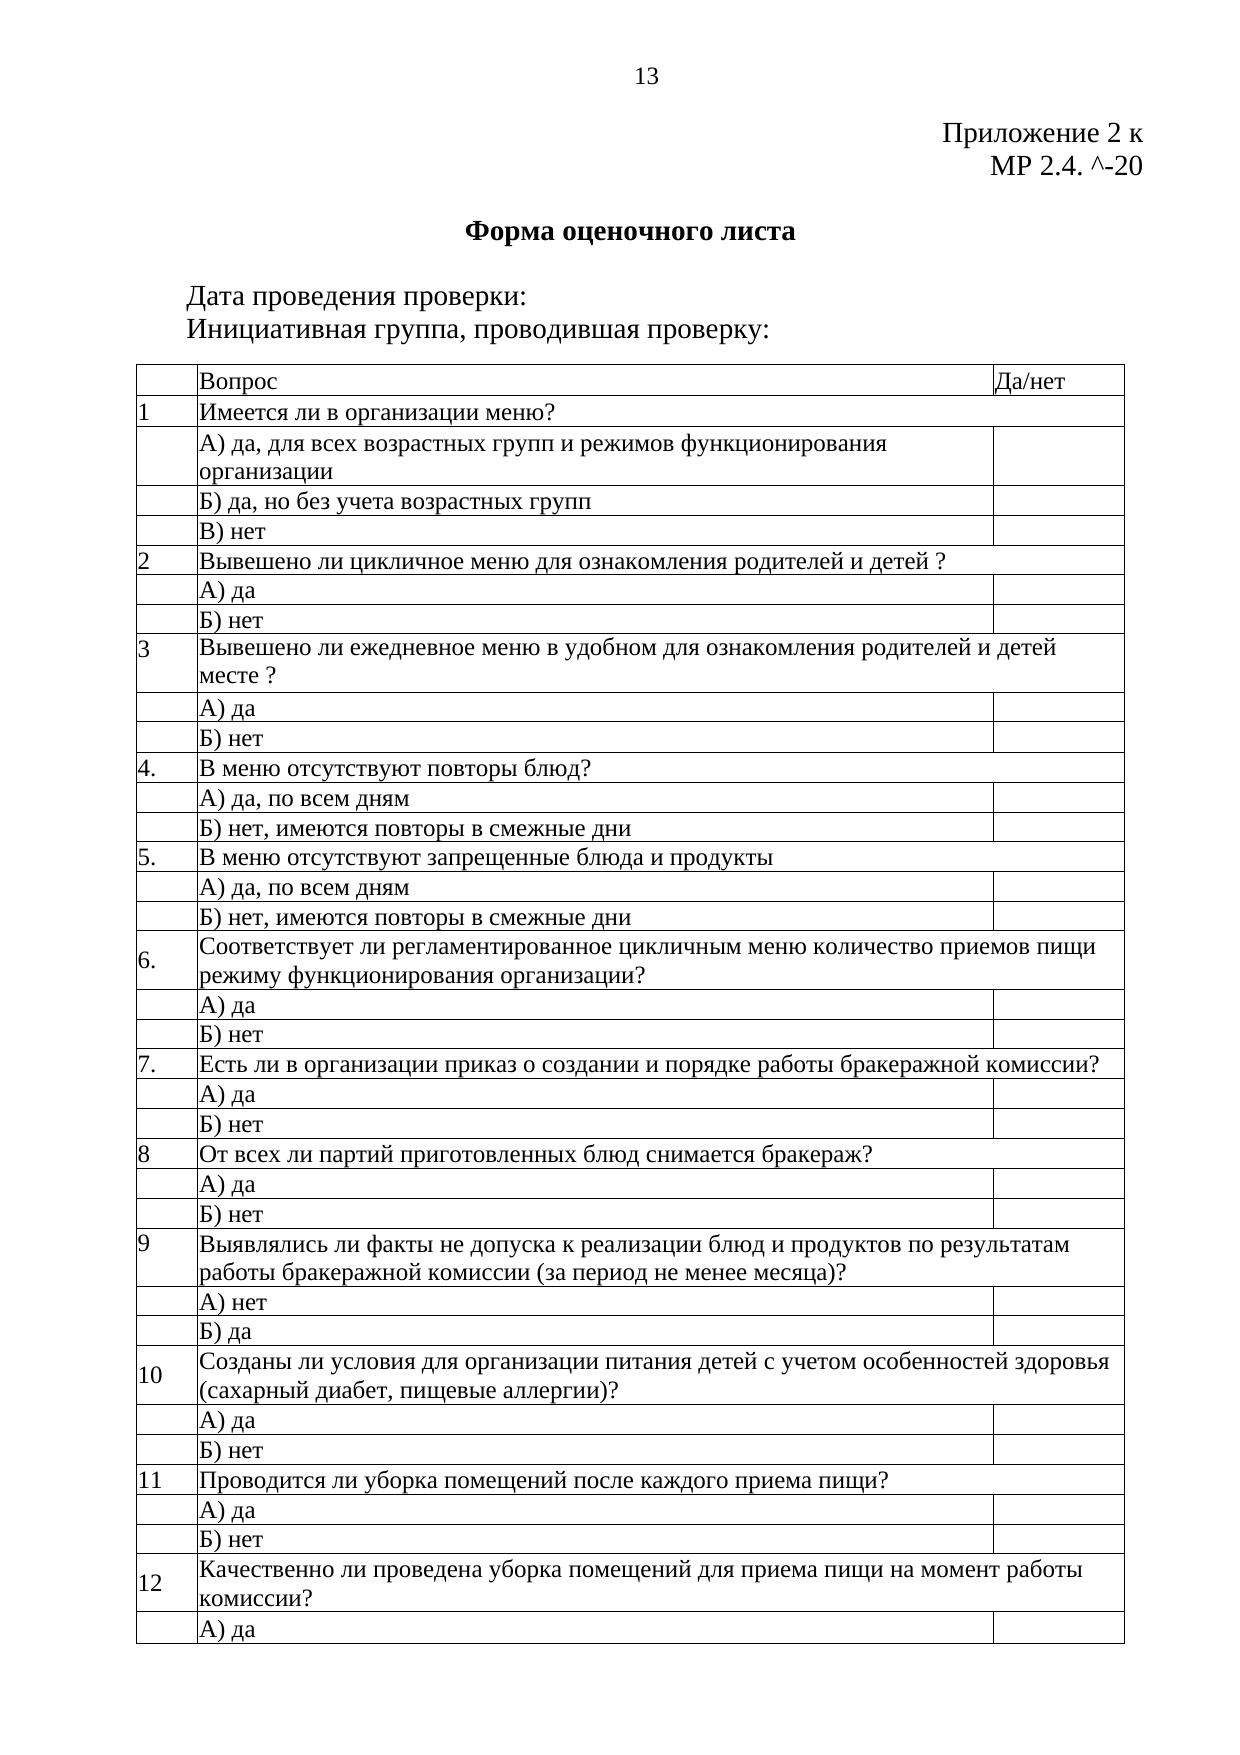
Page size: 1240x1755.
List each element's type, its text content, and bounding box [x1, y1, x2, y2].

table_cell 12 [137, 1554, 197, 1568]
table_cell [994, 1495, 1124, 1523]
table_cell [994, 1020, 1124, 1048]
table_cell [137, 1435, 197, 1464]
text Дата проведения проверки: [117, 278, 1143, 311]
table_cell [137, 1199, 197, 1227]
table_cell 6. [137, 931, 197, 945]
table_cell [137, 693, 197, 721]
table_cell 3 [137, 662, 197, 692]
table_cell [137, 1316, 197, 1345]
text Приложение 2 к MP 2.4. ^-20 [903, 115, 1143, 182]
table_cell [994, 1435, 1124, 1464]
table_cell [137, 486, 197, 515]
text Инициативная группа, проводившая проверку: [117, 311, 1143, 345]
table_cell [994, 990, 1124, 1018]
table_cell [137, 813, 197, 841]
table_cell [137, 990, 197, 1018]
table_cell [137, 575, 197, 604]
table_cell [137, 1109, 197, 1137]
table_cell [137, 1169, 197, 1197]
table_cell [994, 1316, 1124, 1345]
table_cell 10 [137, 1389, 197, 1404]
table_cell [994, 605, 1124, 633]
subtitle Форма оценочного листа [117, 213, 1143, 247]
table_cell [994, 1109, 1124, 1137]
table_cell [137, 1495, 197, 1523]
table_cell [994, 575, 1124, 604]
table_cell [994, 427, 1124, 485]
table_cell [137, 722, 197, 752]
table_cell [137, 1287, 197, 1315]
table_cell [994, 902, 1124, 930]
table_cell [994, 1287, 1124, 1315]
table_cell [137, 1525, 197, 1553]
table_cell [994, 486, 1124, 515]
table_cell [137, 1079, 197, 1107]
table_cell [137, 1612, 197, 1643]
table_cell 9 [137, 1257, 197, 1286]
table_cell 10 [137, 1346, 197, 1361]
table_cell [137, 1405, 197, 1434]
table_cell Вывешено ли ежедневное меню в удобном для ознакомления родителей и детей месте ? [198, 634, 1124, 692]
table_cell [994, 1525, 1124, 1553]
table_cell [137, 783, 197, 812]
table_cell [994, 813, 1124, 841]
table_cell [994, 1169, 1124, 1197]
table_cell [994, 1612, 1124, 1643]
table_cell [137, 872, 197, 901]
table_cell [994, 722, 1124, 752]
table_cell [137, 605, 197, 633]
table_cell [994, 1079, 1124, 1107]
table_cell [994, 516, 1124, 545]
table_cell 12 [137, 1597, 197, 1611]
table_cell [137, 427, 197, 485]
table_cell [994, 872, 1124, 901]
table_cell [994, 693, 1124, 721]
table_cell [137, 1020, 197, 1048]
table_cell [994, 1199, 1124, 1227]
table_header [137, 365, 197, 395]
table_cell [994, 783, 1124, 812]
table_cell [994, 1405, 1124, 1434]
table_cell [137, 902, 197, 930]
table_cell 6. [137, 974, 197, 988]
table_cell [137, 516, 197, 545]
